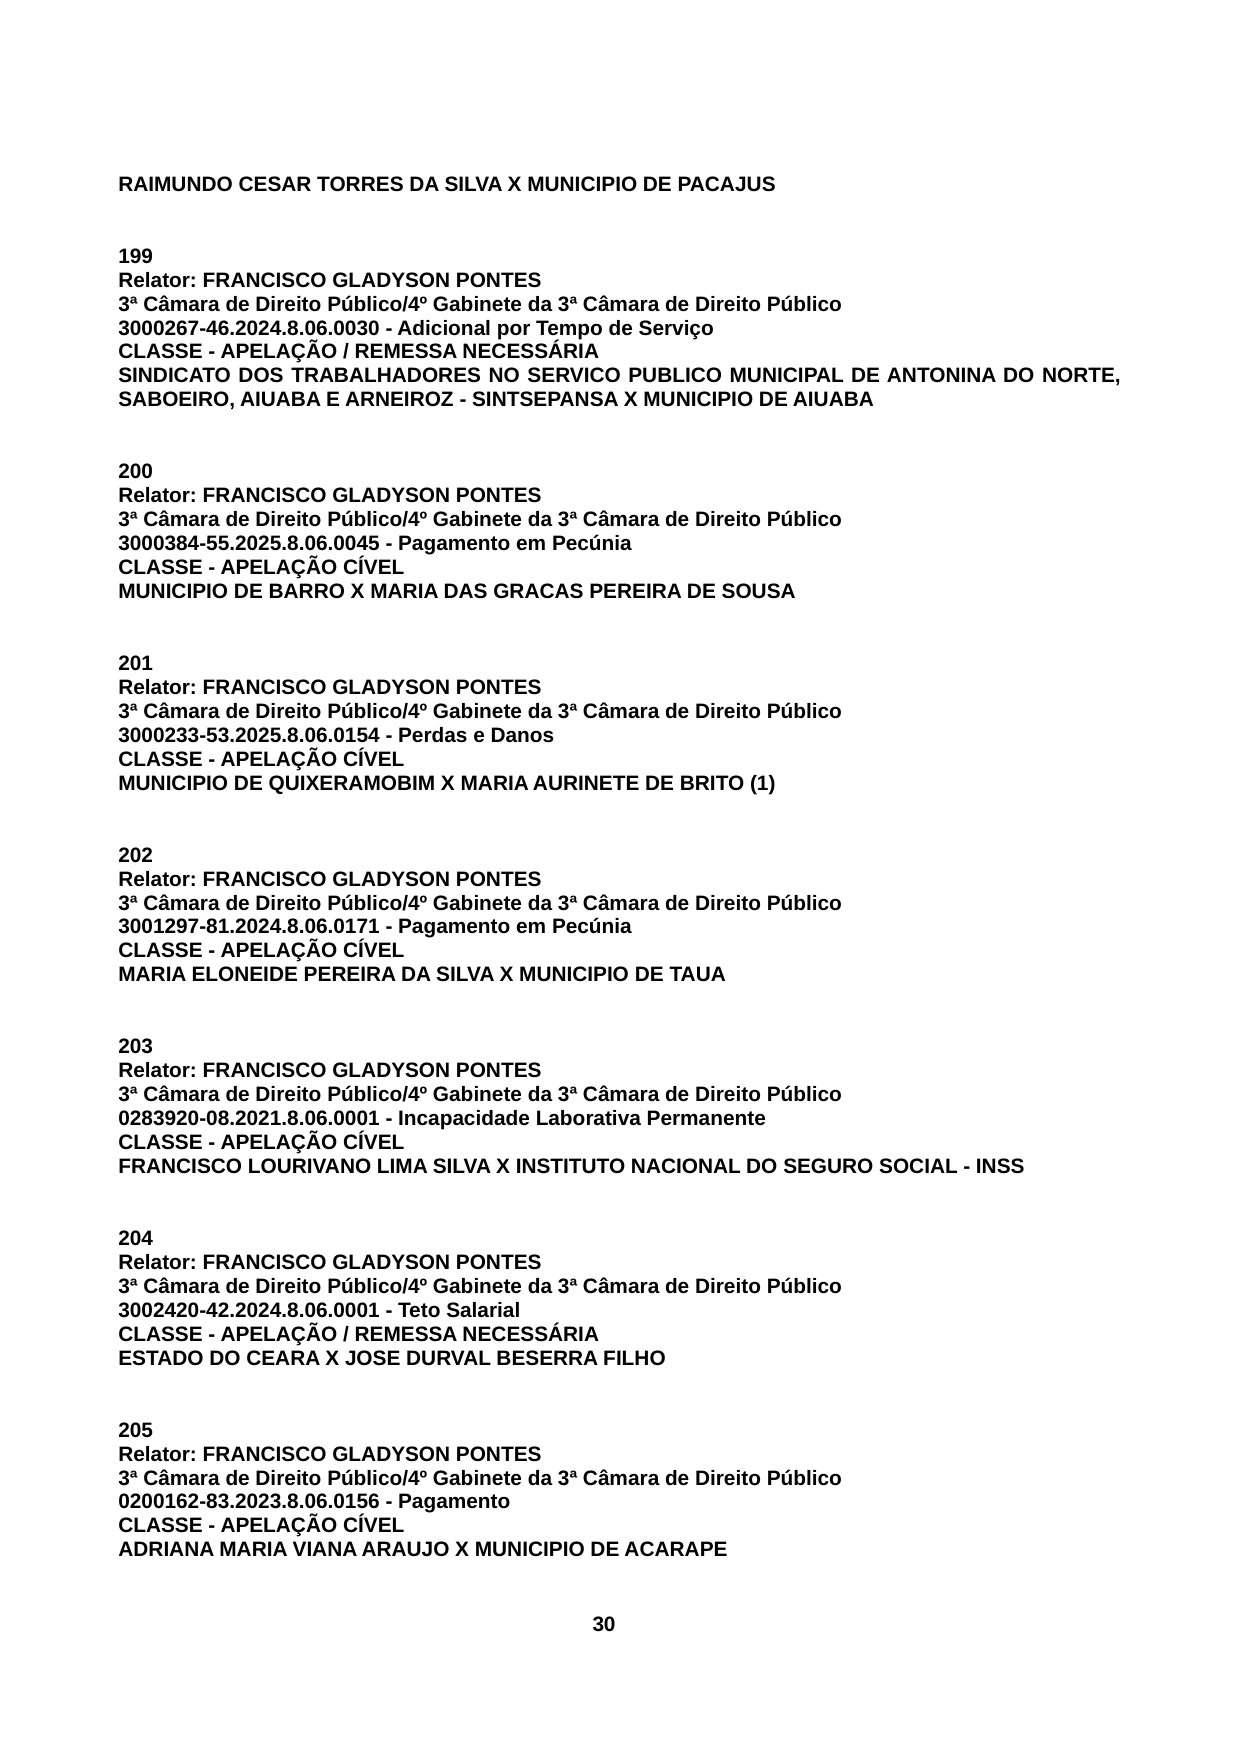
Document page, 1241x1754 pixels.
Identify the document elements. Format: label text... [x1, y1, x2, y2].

text Relator: FRANCISCO GLADYSON PONTES [118, 866, 1122, 890]
text 200 [118, 459, 1122, 483]
text 3ª Câmara de Direito Público/4º Gabinete da 3ª Câmara de Direito Público [118, 1274, 1122, 1298]
text Relator: FRANCISCO GLADYSON PONTES [118, 267, 1122, 291]
text ADRIANA MARIA VIANA ARAUJO X MUNICIPIO DE ACARAPE [118, 1537, 1122, 1561]
text 204 [118, 1226, 1122, 1250]
text 201 [118, 651, 1122, 675]
text Relator: FRANCISCO GLADYSON PONTES [118, 675, 1122, 699]
text CLASSE - APELAÇÃO CÍVEL [118, 555, 1122, 579]
text 203 [118, 1034, 1122, 1058]
text Relator: FRANCISCO GLADYSON PONTES [118, 1058, 1122, 1082]
text ESTADO DO CEARA X JOSE DURVAL BESERRA FILHO [118, 1346, 1122, 1369]
text 3002420-42.2024.8.06.0001 - Teto Salarial [118, 1298, 1122, 1322]
text Relator: FRANCISCO GLADYSON PONTES [118, 483, 1122, 507]
text 3000384-55.2025.8.06.0045 - Pagamento em Pecúnia [118, 531, 1122, 555]
text 3ª Câmara de Direito Público/4º Gabinete da 3ª Câmara de Direito Público [118, 507, 1122, 531]
text Relator: FRANCISCO GLADYSON PONTES [118, 1250, 1122, 1274]
text FRANCISCO LOURIVANO LIMA SILVA X INSTITUTO NACIONAL DO SEGURO SOCIAL - INSS [118, 1154, 1122, 1178]
text MUNICIPIO DE BARRO X MARIA DAS GRACAS PEREIRA DE SOUSA [118, 579, 1122, 603]
text 3ª Câmara de Direito Público/4º Gabinete da 3ª Câmara de Direito Público [118, 890, 1122, 914]
text 3000233-53.2025.8.06.0154 - Perdas e Danos [118, 723, 1122, 747]
text 202 [118, 842, 1122, 866]
text 3ª Câmara de Direito Público/4º Gabinete da 3ª Câmara de Direito Público [118, 1082, 1122, 1106]
text Relator: FRANCISCO GLADYSON PONTES [118, 1441, 1122, 1465]
text 3001297-81.2024.8.06.0171 - Pagamento em Pecúnia [118, 914, 1122, 938]
text 205 [118, 1417, 1122, 1441]
text 3ª Câmara de Direito Público/4º Gabinete da 3ª Câmara de Direito Público [118, 1465, 1122, 1489]
text 0200162-83.2023.8.06.0156 - Pagamento [118, 1489, 1122, 1513]
text 199 [118, 243, 1122, 267]
text 0283920-08.2021.8.06.0001 - Incapacidade Laborativa Permanente [118, 1106, 1122, 1130]
text MARIA ELONEIDE PEREIRA DA SILVA X MUNICIPIO DE TAUA [118, 962, 1122, 986]
text RAIMUNDO CESAR TORRES DA SILVA X MUNICIPIO DE PACAJUS [118, 172, 1122, 196]
text 3000267-46.2024.8.06.0030 - Adicional por Tempo de Serviço [118, 315, 1122, 339]
text CLASSE - APELAÇÃO CÍVEL [118, 1513, 1122, 1537]
text CLASSE - APELAÇÃO / REMESSA NECESSÁRIA [118, 1322, 1122, 1346]
text SINDICATO DOS TRABALHADORES NO SERVICO PUBLICO MUNICIPAL DE ANTONINA DO NORTE, SABOEIRO, AIUABA E ARNEIROZ - SINTSEPANSA X MUNICIPIO DE AIUABA [118, 363, 1122, 411]
text CLASSE - APELAÇÃO CÍVEL [118, 1130, 1122, 1154]
text CLASSE - APELAÇÃO CÍVEL [118, 747, 1122, 771]
text CLASSE - APELAÇÃO / REMESSA NECESSÁRIA [118, 339, 1122, 363]
text CLASSE - APELAÇÃO CÍVEL [118, 938, 1122, 962]
text 3ª Câmara de Direito Público/4º Gabinete da 3ª Câmara de Direito Público [118, 291, 1122, 315]
text MUNICIPIO DE QUIXERAMOBIM X MARIA AURINETE DE BRITO (1) [118, 771, 1122, 794]
text 3ª Câmara de Direito Público/4º Gabinete da 3ª Câmara de Direito Público [118, 699, 1122, 723]
